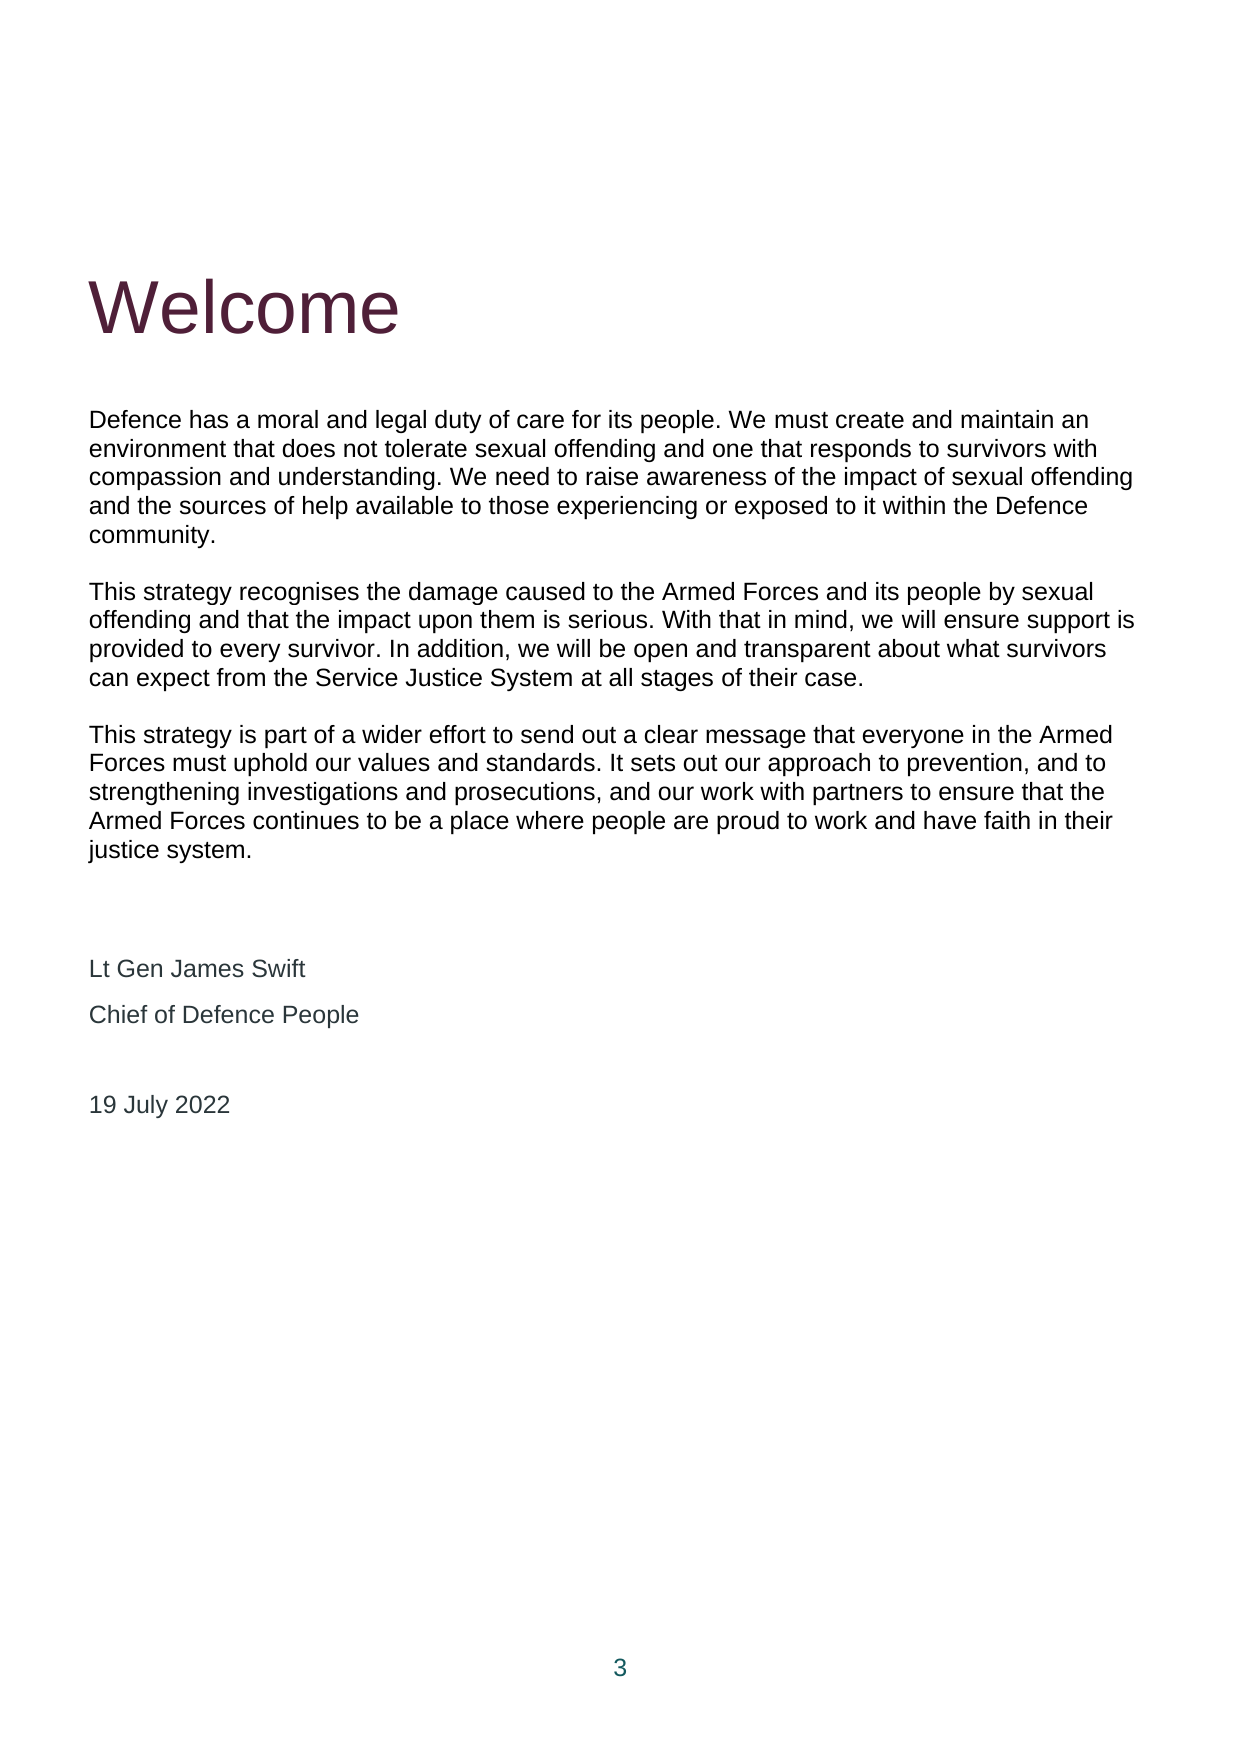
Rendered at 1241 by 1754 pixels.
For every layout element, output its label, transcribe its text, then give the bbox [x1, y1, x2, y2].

text 19 July 2022 [89, 1091, 1152, 1119]
text This strategy recognises the damage caused to the Armed Forces and its people by sexual offending and that the impact upon them is serious. With that in mind, we will ensure support is provided to every survivor. In addition, we will be open and transparent about what survivors can expect from the Service Justice System at all stages of their case. [89, 577, 1152, 692]
text This strategy is part of a wider effort to send out a clear message that everyone in the Armed Forces must uphold our values and standards. It sets out our approach to prevention, and to strengthening investigations and prosecutions, and our work with partners to ensure that the Armed Forces continues to be a place where people are proud to work and have faith in their justice system. [89, 720, 1152, 863]
text Lt Gen James Swift [89, 954, 1152, 983]
text Defence has a moral and legal duty of care for its people. We must create and maintain an environment that does not tolerate sexual offending and one that responds to survivors with compassion and understanding. We need to raise awareness of the impact of sexual offending and the sources of help available to those experiencing or exposed to it within the Defence community. [89, 405, 1152, 549]
title Welcome [89, 263, 1152, 349]
text Chief of Defence People [89, 1000, 1152, 1028]
